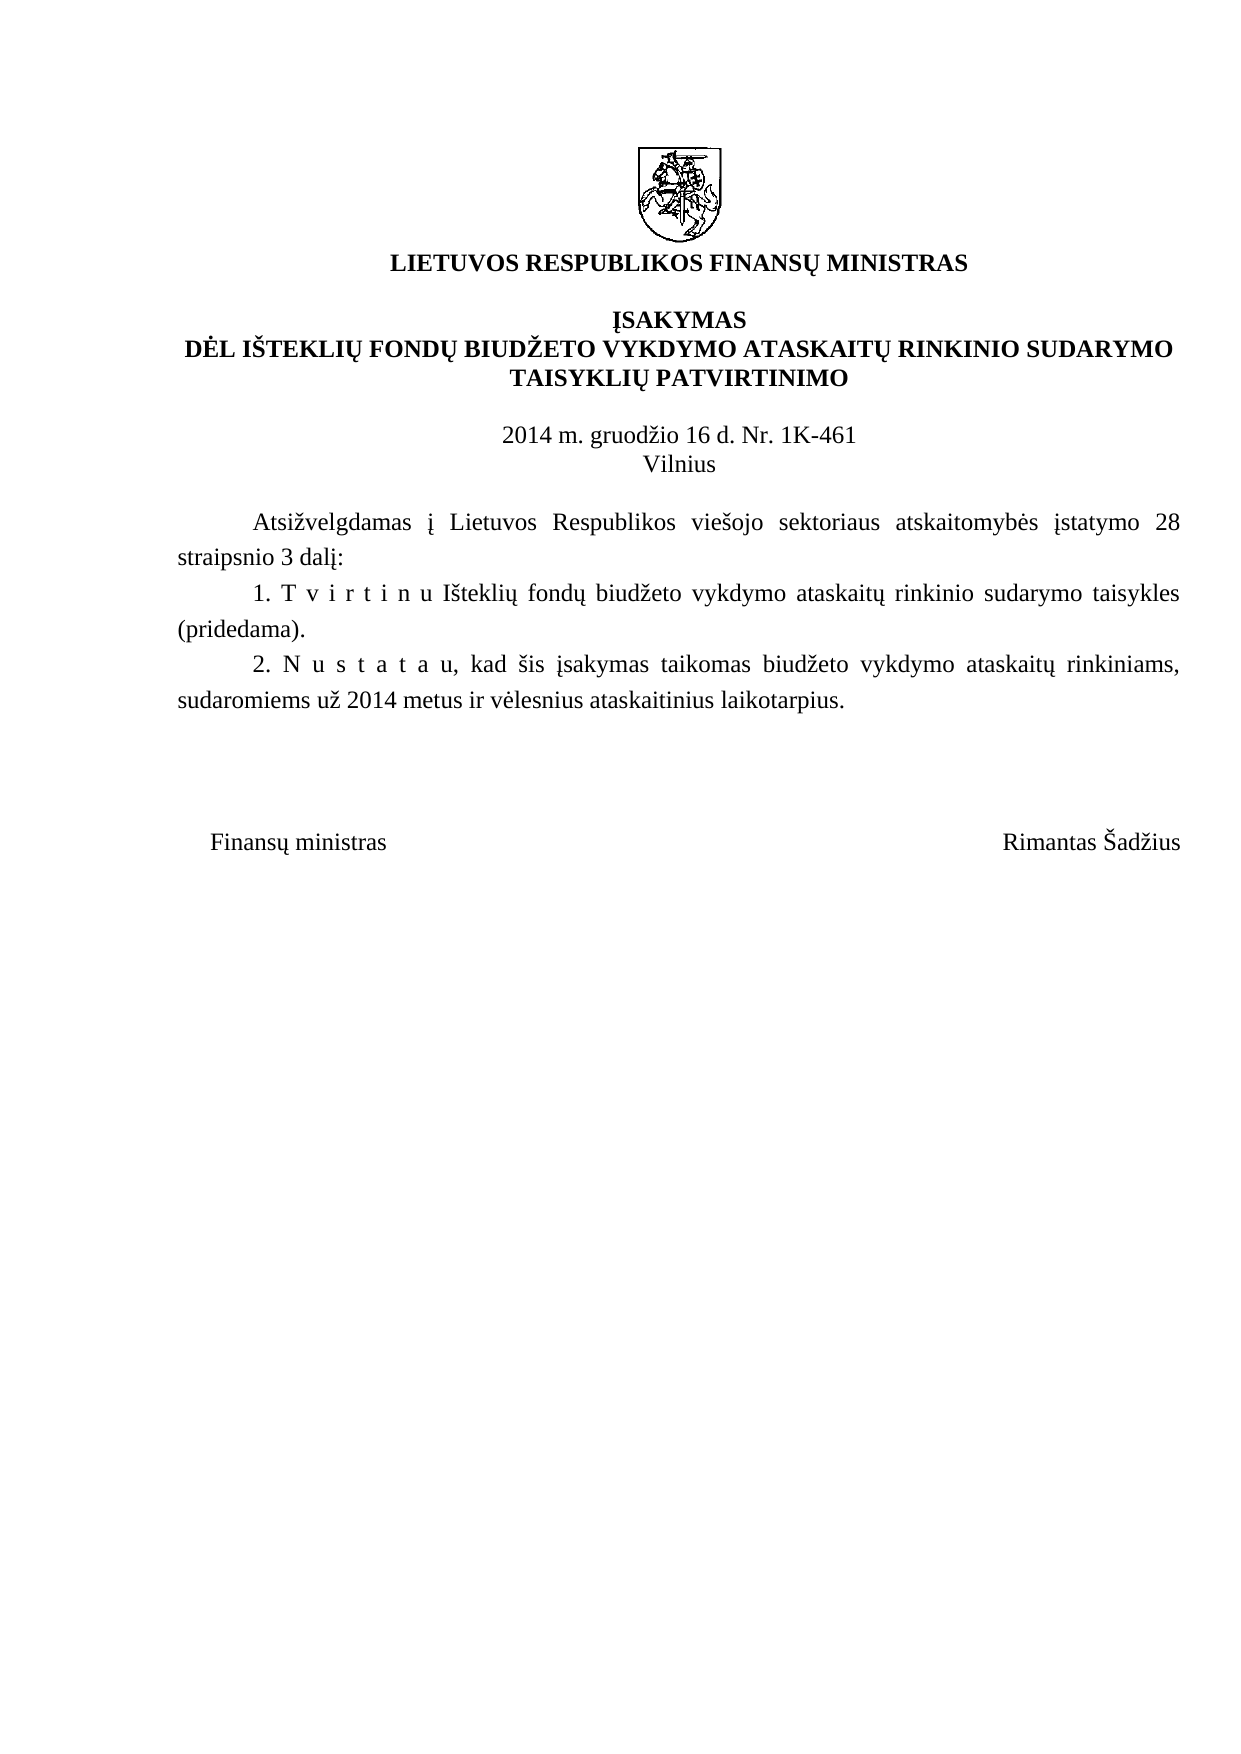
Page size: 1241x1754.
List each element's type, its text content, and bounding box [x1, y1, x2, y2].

text Finansų ministras Rimantas Šadžius [177, 827, 1181, 856]
text 2. N u s t a t a u, kad šis įsakymas taikomas biudžeto vykdymo ataskaitų rinkiniams, sudaromiems už 2014 metus ir vėlesnius ataskaitinius laikotarpius. [177, 649, 1181, 714]
text DĖL IŠTEKLIŲ FONDŲ BIUDŽETO VYKDYMO ATASKAITŲ RINKINIO SUDARYMO TAISYKLIŲ PATVIRTINIMO [177, 334, 1181, 392]
text Atsižvelgdamas į Lietuvos Respublikos viešojo sektoriaus atskaitomybės įstatymo 28 straipsnio 3 dalį: [177, 507, 1181, 571]
text 2014 m. gruodžio 16 d. Nr. 1K-461 [177, 421, 1181, 449]
text ĮSAKYMAS [177, 306, 1181, 334]
text 1. T v i r t i n u Išteklių fondų biudžeto vykdymo ataskaitų rinkinio sudarymo taisykles (pridedama). [177, 578, 1181, 642]
text Vilnius [177, 449, 1181, 478]
text LIETUVOS RESPUBLIKOS FINANSŲ MINISTRAS [177, 248, 1181, 277]
